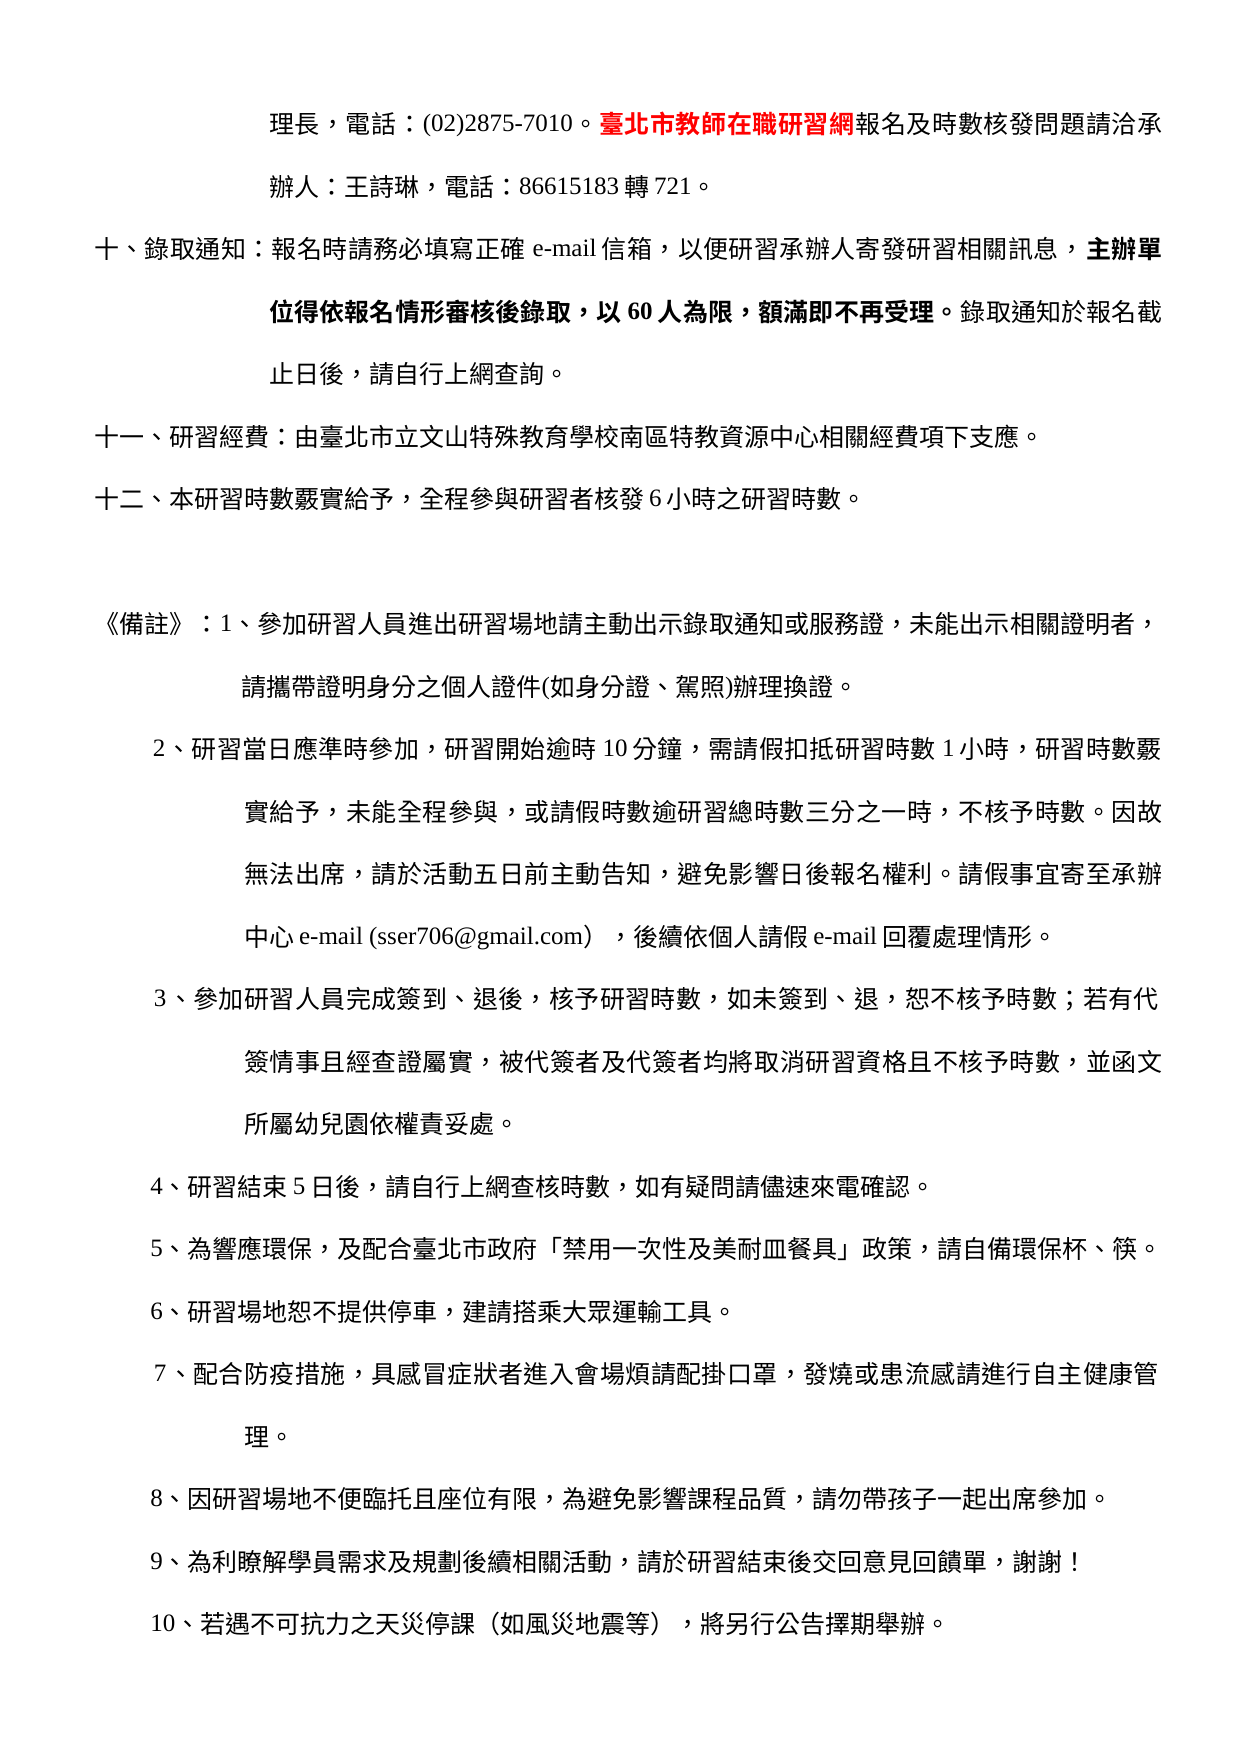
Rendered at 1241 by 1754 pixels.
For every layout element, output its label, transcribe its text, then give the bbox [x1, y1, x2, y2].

text 10、若遇不可抗力之天災停課（如風災地震等），將另行公告擇期舉辦。 [94, 1581, 1162, 1644]
text 2、研習當日應準時參加，研習開始逾時10分鐘，需請假扣抵研習時數1小時，研習時數覈實給予，未能全程參與，或請假時數逾研習總時數三分之一時，不核予時數。因故無法出席，請於活動五日前主動告知，避免影響日後報名權利。請假事宜寄至承辦中心e-mail (sser706@gmail.com），後續依個人請假e-mail回覆處理情形。 [94, 706, 1162, 956]
text 十二、本研習時數覈實給予，全程參與研習者核發6小時之研習時數。 [94, 456, 1162, 519]
text 理長，電話：(02)2875-7010。臺北市教師在職研習網報名及時數核發問題請洽承辦人：王詩琳，電話：86615183轉721。 [94, 81, 1162, 206]
text 7、配合防疫措施，具感冒症狀者進入會場煩請配掛口罩，發燒或患流感請進行自主健康管理。 [94, 1331, 1162, 1456]
text 6、研習場地恕不提供停車，建請搭乘大眾運輸工具。 [94, 1269, 1162, 1331]
text 《備註》：1、參加研習人員進出研習場地請主動出示錄取通知或服務證，未能出示相關證明者，請攜帶證明身分之個人證件(如身分證、駕照)辦理換證。 [94, 581, 1162, 706]
text 十、錄取通知：報名時請務必填寫正確e-mail信箱，以便研習承辦人寄發研習相關訊息，主辦單位得依報名情形審核後錄取，以60人為限，額滿即不再受理。錄取通知於報名截止日後，請自行上網查詢。 [94, 206, 1162, 394]
text 4、研習結束5日後，請自行上網查核時數，如有疑問請儘速來電確認。 [94, 1144, 1162, 1206]
text 3、參加研習人員完成簽到、退後，核予研習時數，如未簽到、退，恕不核予時數；若有代簽情事且經查證屬實，被代簽者及代簽者均將取消研習資格且不核予時數，並函文所屬幼兒園依權責妥處。 [94, 956, 1162, 1144]
text 5、為響應環保，及配合臺北市政府「禁用一次性及美耐皿餐具」政策，請自備環保杯、筷。 [94, 1206, 1162, 1269]
text 8、因研習場地不便臨托且座位有限，為避免影響課程品質，請勿帶孩子一起出席參加。 [94, 1456, 1162, 1519]
text 十一、研習經費：由臺北市立文山特殊教育學校南區特教資源中心相關經費項下支應。 [94, 394, 1162, 456]
text 9、為利瞭解學員需求及規劃後續相關活動，請於研習結束後交回意見回饋單，謝謝！ [94, 1519, 1162, 1581]
